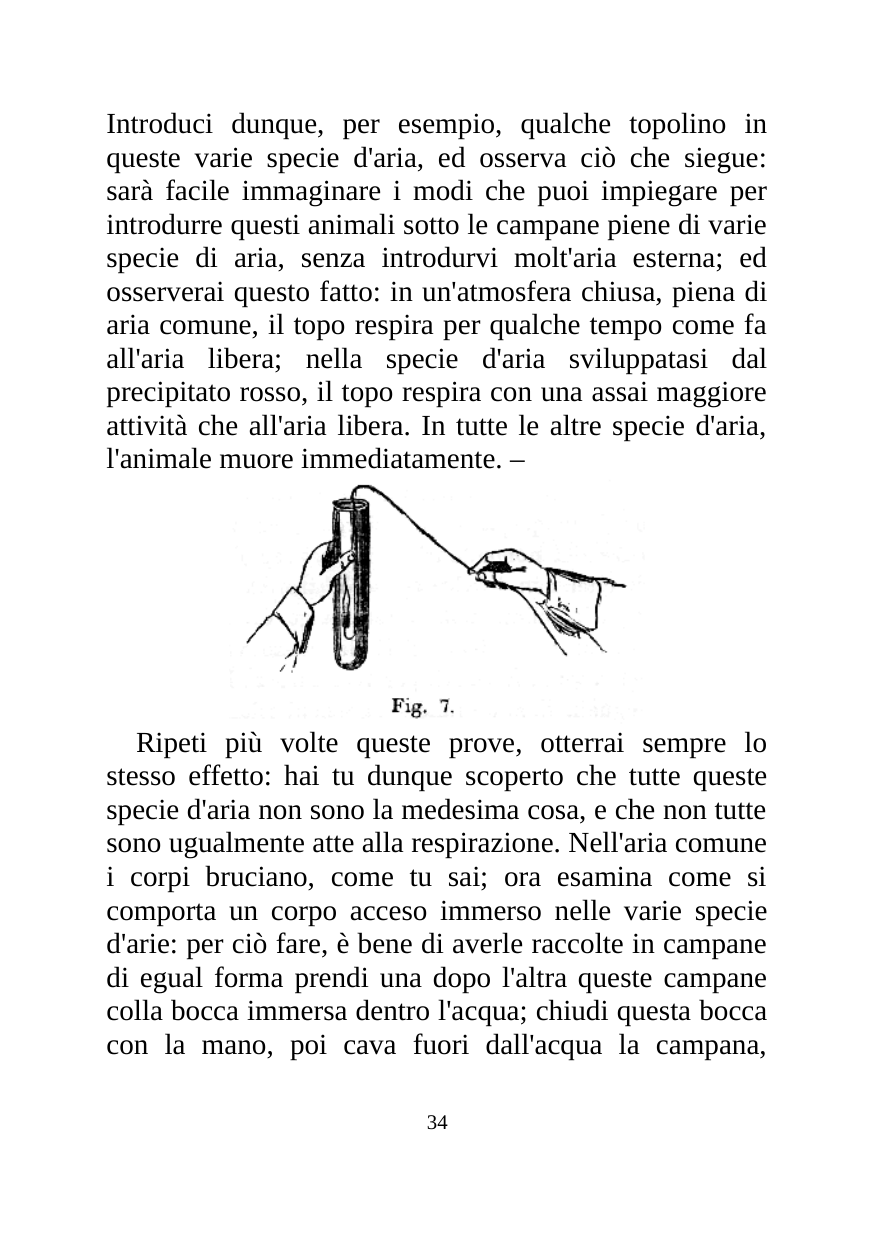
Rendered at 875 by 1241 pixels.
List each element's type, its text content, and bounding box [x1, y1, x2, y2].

text Introduci dunque, per esempio, qualche topolino in queste varie specie d'aria, ed osserva ciò che siegue: sarà facile immaginare i modi che puoi impiegare per introdurre questi animali sotto le campane piene di varie specie di aria, senza introdurvi molt'aria esterna; ed osserverai questo fatto: in un'atmosfera chiusa, piena di aria comune, il topo respira per qualche tempo come fa all'aria libera; nella specie d'aria sviluppatasi dal precipitato rosso, il topo respira con una assai maggiore attività che all'aria libera. In tutte le altre specie d'aria, l'animale muore immediatamente. – [106, 106, 768, 475]
text Ripeti più volte queste prove, otterrai sempre lo stesso effetto: hai tu dunque scoperto che tutte queste specie d'aria non sono la medesima cosa, e che non tutte sono ugualmente atte alla respirazione. Nell'aria comune i corpi bruciano, come tu sai; ora esamina come si comporta un corpo acceso immerso nelle varie specie d'arie: per ciò fare, è bene di averle raccolte in campane di egual forma prendi una dopo l'altra queste campane colla bocca immersa dentro l'acqua; chiudi questa bocca con la mano, poi cava fuori dall'acqua la campana, [106, 475, 768, 1060]
picture [229, 475, 645, 725]
